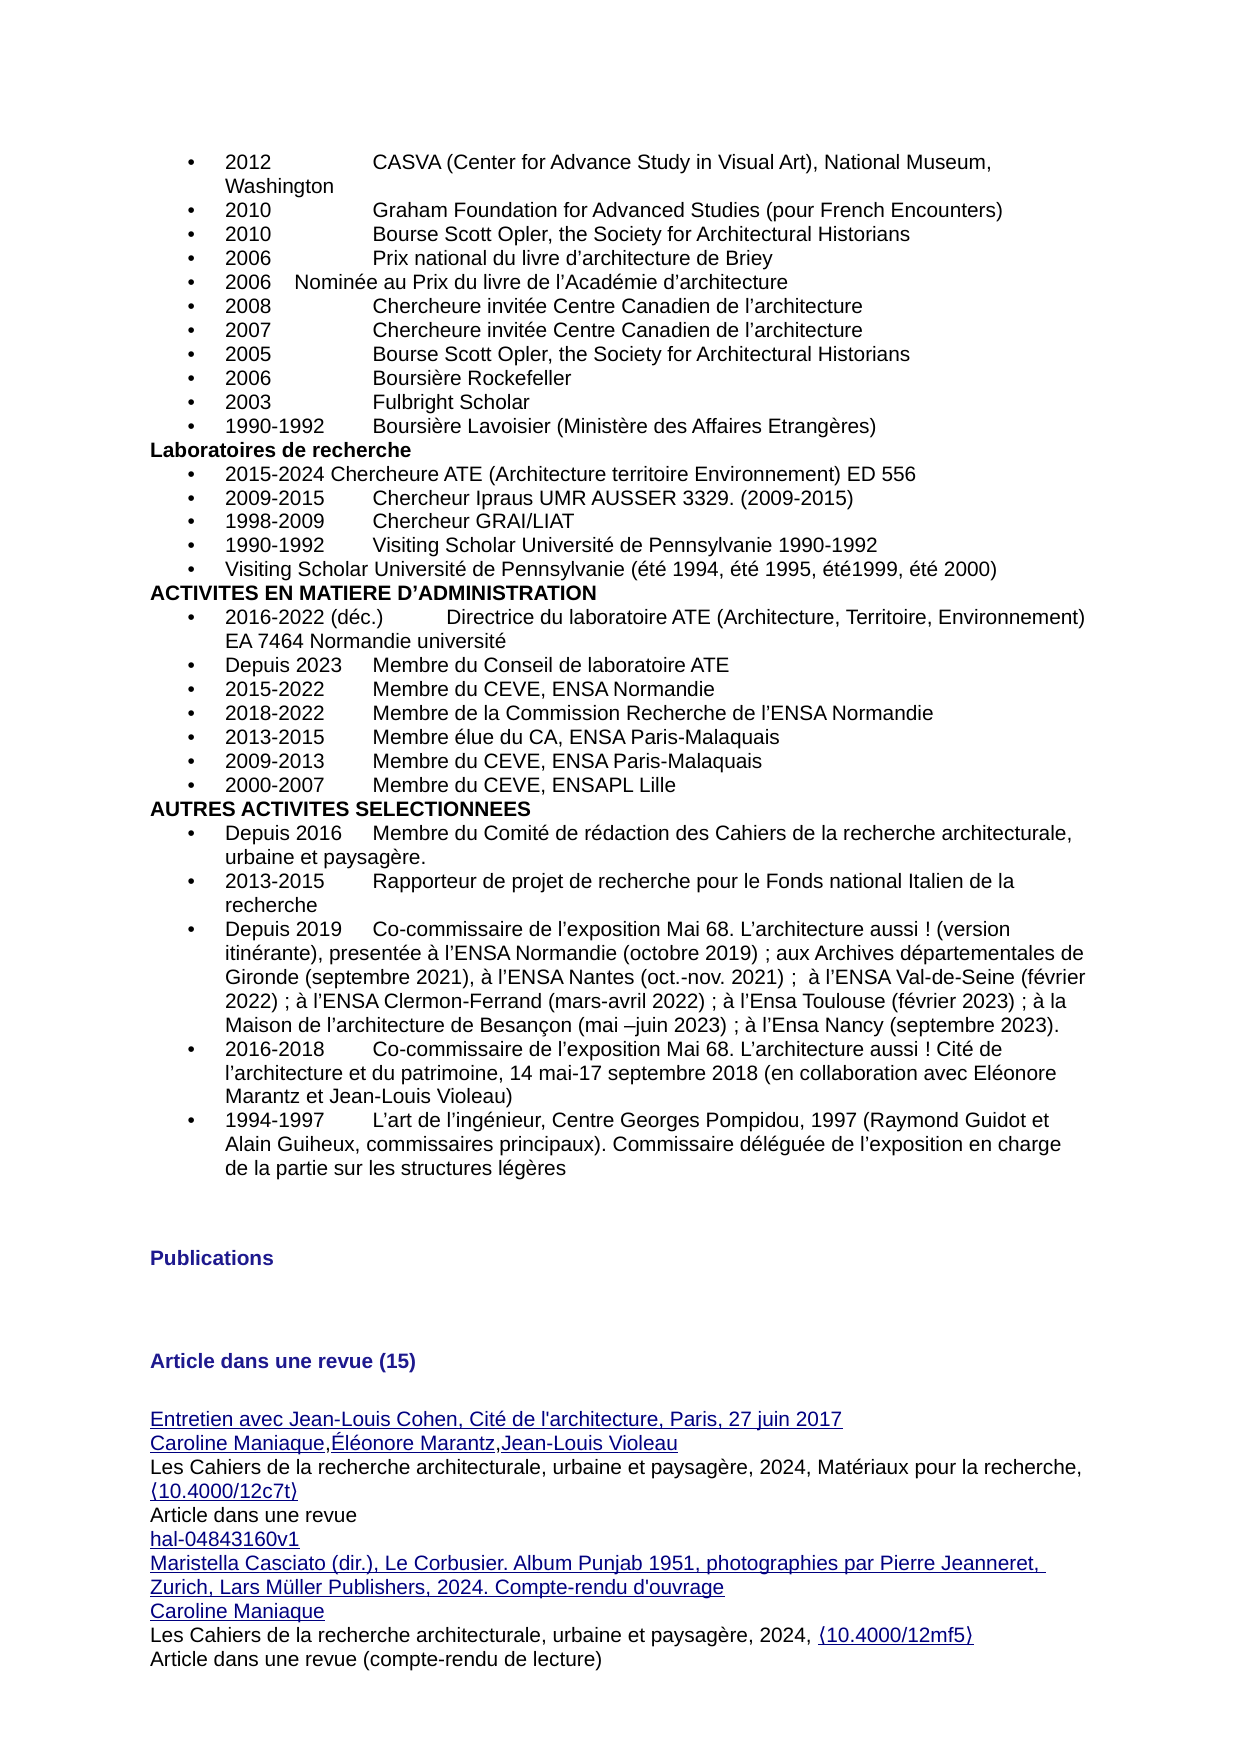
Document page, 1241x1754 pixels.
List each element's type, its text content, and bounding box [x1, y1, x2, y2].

list 2016-2018 Co-commissaire de l’exposition Mai 68. L’architecture aussi ! Cité de l’architecture et du patrimoine, 14 mai-17 septembre 2018 (en collaboration avec Eléonore Marantz et Jean-Louis Violeau) [187, 1036, 1090, 1108]
list 2012 CASVA (Center for Advance Study in Visual Art), National Museum, Washington [187, 150, 1090, 198]
list 2013-2015 Rapporteur de projet de recherche pour le Fonds national Italien de la recherche [187, 869, 1090, 917]
text ACTIVITES EN MATIERE D’ADMINISTRATION [150, 581, 1090, 605]
list Depuis 2023 Membre du Conseil de laboratoire ATE [187, 653, 1090, 677]
list 2003 Fulbright Scholar [187, 389, 1090, 413]
text Laboratoires de recherche [150, 437, 1090, 461]
list 2015-2022 Membre du CEVE, ENSA Normandie [187, 677, 1090, 701]
list 2018-2022 Membre de la Commission Recherche de l’ENSA Normandie [187, 701, 1090, 725]
list 2013-2015 Membre élue du CA, ENSA Paris-Malaquais [187, 725, 1090, 749]
list Depuis 2016 Membre du Comité de rédaction des Cahiers de la recherche architecturale, urbaine et paysagère. [187, 821, 1090, 869]
list 2000-2007 Membre du CEVE, ENSAPL Lille [187, 773, 1090, 797]
list 2005 Bourse Scott Opler, the Society for Architectural Historians [187, 342, 1090, 366]
list Visiting Scholar Université de Pennsylvanie (été 1994, été 1995, été1999, été 2000) [187, 557, 1090, 581]
table_header Entretien avec Jean-Louis Cohen, Cité de l'architecture, Paris, 27 juin 2017 Caroline Maniaque,Éléonore Marantz,Jean-Louis Violeau Les Cahiers de la recherche architecturale, urbaine et paysagère, 2024, Matériaux pour la recherche, ⟨10.4000/12c7t⟩ Article dans une revue hal-04843160v1 [150, 1407, 1090, 1551]
table_cell Maristella Casciato (dir.), Le Corbusier. Album Punjab 1951, photographies par Pierre Jeanneret, Zurich, Lars Müller Publishers, 2024. Compte-rendu d'ouvrage Caroline Maniaque Les Cahiers de la recherche architecturale, urbaine et paysagère, 2024, ⟨10.4000/12mf5⟩ Article dans une revue (compte-rendu de lecture) [150, 1551, 1090, 1671]
list 2006 Boursière Rockefeller [187, 366, 1090, 389]
list 1994-1997 L’art de l’ingénieur, Centre Georges Pompidou, 1997 (Raymond Guidot et Alain Guiheux, commissaires principaux). Commissaire déléguée de l’exposition en charge de la partie sur les structures légères [187, 1108, 1090, 1180]
list 2009-2013 Membre du CEVE, ENSA Paris-Malaquais [187, 749, 1090, 773]
list 2006 Prix national du livre d’architecture de Briey [187, 246, 1090, 270]
list 2016-2022 (déc.) Directrice du laboratoire ATE (Architecture, Territoire, Environnement) EA 7464 Normandie université [187, 605, 1090, 653]
subtitle Article dans une revue (15) [150, 1349, 1090, 1373]
list 2010 Bourse Scott Opler, the Society for Architectural Historians [187, 222, 1090, 246]
list 2006 Nominée au Prix du livre de l’Académie d’architecture [187, 270, 1090, 294]
list 1990-1992 Visiting Scholar Université de Pennsylvanie 1990-1992 [187, 533, 1090, 557]
list 2010 Graham Foundation for Advanced Studies (pour French Encounters) [187, 198, 1090, 222]
text AUTRES ACTIVITES SELECTIONNEES [150, 797, 1090, 821]
list 2015-2024 Chercheure ATE (Architecture territoire Environnement) ED 556 [187, 461, 1090, 485]
list 2007 Chercheure invitée Centre Canadien de l’architecture [187, 318, 1090, 342]
list 2009-2015 Chercheur Ipraus UMR AUSSER 3329. (2009-2015) [187, 485, 1090, 509]
list 1990-1992 Boursière Lavoisier (Ministère des Affaires Etrangères) [187, 413, 1090, 437]
list 2008 Chercheure invitée Centre Canadien de l’architecture [187, 294, 1090, 318]
subtitle Publications [150, 1246, 1090, 1270]
list Depuis 2019 Co-commissaire de l’exposition Mai 68. L’architecture aussi ! (version itinérante), presentée à l’ENSA Normandie (octobre 2019) ; aux Archives départementales de Gironde (septembre 2021), à l’ENSA Nantes (oct.-nov. 2021) ; à l’ENSA Val-de-Seine (février 2022) ; à l’ENSA Clermon-Ferrand (mars-avril 2022) ; à l’Ensa Toulouse (février 2023) ; à la Maison de l’architecture de Besançon (mai –juin 2023) ; à l’Ensa Nancy (septembre 2023). [187, 917, 1090, 1036]
list 1998-2009 Chercheur GRAI/LIAT [187, 509, 1090, 533]
